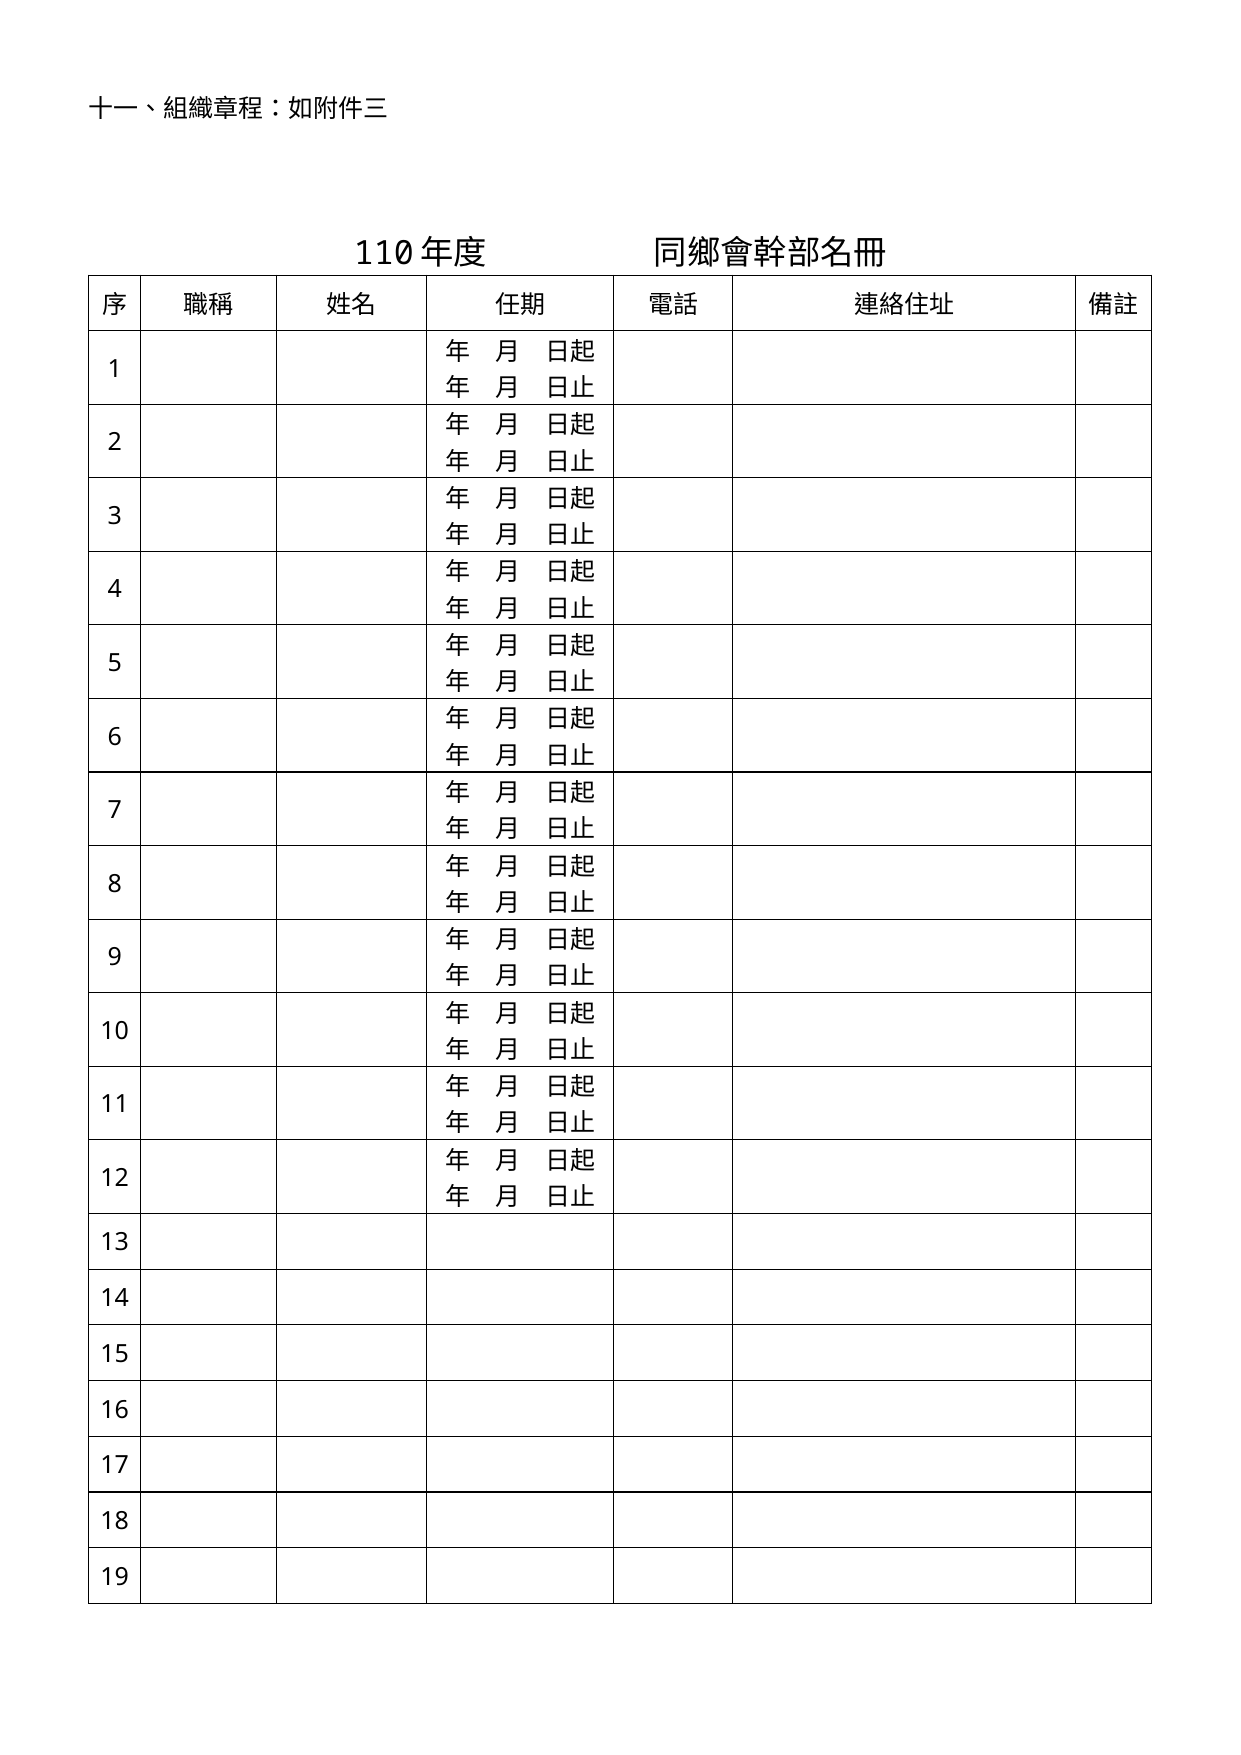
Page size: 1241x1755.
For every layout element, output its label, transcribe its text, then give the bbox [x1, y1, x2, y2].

table_cell [1076, 920, 1151, 992]
table_cell [141, 920, 276, 992]
table_cell [614, 920, 732, 992]
table_cell [141, 846, 276, 918]
table_cell [733, 1067, 1075, 1139]
table_cell 11 [89, 1067, 140, 1139]
table_cell [1076, 1214, 1151, 1268]
table_cell [141, 1493, 276, 1547]
table_cell [141, 1214, 276, 1268]
table_cell [141, 1381, 276, 1436]
table_cell [614, 478, 732, 551]
table_cell [614, 1437, 732, 1491]
table_cell [733, 1270, 1075, 1324]
table_cell [427, 1548, 613, 1603]
table_cell 6 [89, 699, 140, 771]
table_cell [614, 699, 732, 771]
table_cell 年 月 日起 年 月 日止 [427, 993, 613, 1066]
table_header 電話 [614, 276, 732, 330]
table_cell [277, 1214, 426, 1268]
table_cell [427, 1493, 613, 1547]
table_cell [1076, 405, 1151, 477]
table_cell [141, 993, 276, 1066]
table_cell [277, 625, 426, 698]
table_cell [614, 1270, 732, 1324]
table_cell [614, 1067, 732, 1139]
table_cell [614, 773, 732, 845]
table_cell 3 [89, 478, 140, 551]
table_cell [277, 1067, 426, 1139]
table_cell [427, 1381, 613, 1436]
table_cell 年 月 日起 年 月 日止 [427, 1140, 613, 1213]
table_cell [733, 552, 1075, 624]
table_cell 4 [89, 552, 140, 624]
table_cell [141, 1437, 276, 1491]
table_cell [277, 993, 426, 1066]
table_cell [614, 1325, 732, 1380]
table_cell 10 [89, 993, 140, 1066]
table_cell [141, 1067, 276, 1139]
table_cell 年 月 日起 年 月 日止 [427, 1067, 613, 1139]
table_cell 年 月 日起 年 月 日止 [427, 552, 613, 624]
table_cell [277, 1548, 426, 1603]
table_cell [733, 699, 1075, 771]
table_cell [1076, 773, 1151, 845]
text 110年度 同鄉會幹部名冊 [89, 226, 1152, 274]
table_header 任期 [427, 276, 613, 330]
table_cell [733, 1437, 1075, 1491]
table_header 姓名 [277, 276, 426, 330]
table_cell 年 月 日起 年 月 日止 [427, 699, 613, 771]
table_cell 年 月 日起 年 月 日止 [427, 846, 613, 918]
table_cell 2 [89, 405, 140, 477]
table_cell [141, 1140, 276, 1213]
text 十一、組織章程：如附件三 [89, 89, 1152, 125]
table_cell [614, 993, 732, 1066]
table_cell [733, 773, 1075, 845]
table_cell [614, 1140, 732, 1213]
table_cell [614, 1381, 732, 1436]
table_cell [1076, 1493, 1151, 1547]
table_cell 18 [89, 1493, 140, 1547]
table_cell [141, 1325, 276, 1380]
table_cell [277, 478, 426, 551]
table_cell [277, 1493, 426, 1547]
table_cell [1076, 1548, 1151, 1603]
table_cell [427, 1214, 613, 1268]
table_cell [277, 1325, 426, 1380]
table_cell [141, 1548, 276, 1603]
table_cell [1076, 699, 1151, 771]
table_cell 年 月 日起 年 月 日止 [427, 625, 613, 698]
table_cell [1076, 846, 1151, 918]
table_cell [1076, 1270, 1151, 1324]
table_cell [141, 773, 276, 845]
table_cell [277, 846, 426, 918]
table_cell 14 [89, 1270, 140, 1324]
table_cell [277, 699, 426, 771]
table_header 職稱 [141, 276, 276, 330]
table_cell [141, 699, 276, 771]
table_cell 15 [89, 1325, 140, 1380]
table_cell [1076, 478, 1151, 551]
table_cell [277, 1437, 426, 1491]
table_cell [733, 1140, 1075, 1213]
table_cell 年 月 日起 年 月 日止 [427, 478, 613, 551]
table_cell 16 [89, 1381, 140, 1436]
table_cell [1076, 1437, 1151, 1491]
table_cell 12 [89, 1140, 140, 1213]
table_cell [1076, 1325, 1151, 1380]
table_cell [427, 1270, 613, 1324]
table_cell [614, 1493, 732, 1547]
table_cell [141, 552, 276, 624]
table_cell 17 [89, 1437, 140, 1491]
table_cell [141, 405, 276, 477]
table_cell 13 [89, 1214, 140, 1268]
table_cell [733, 625, 1075, 698]
table_cell 7 [89, 773, 140, 845]
table_cell [733, 993, 1075, 1066]
table_cell 9 [89, 920, 140, 992]
table_cell [427, 1437, 613, 1491]
table_cell [277, 552, 426, 624]
table_cell [1076, 625, 1151, 698]
table_cell [427, 1325, 613, 1380]
table_header 備註 [1076, 276, 1151, 330]
table_cell 19 [89, 1548, 140, 1603]
table_cell [277, 405, 426, 477]
table_cell 年 月 日起 年 月 日止 [427, 920, 613, 992]
table_cell [733, 1493, 1075, 1547]
table_cell [733, 1381, 1075, 1436]
table_cell [1076, 1381, 1151, 1436]
table_cell [614, 625, 732, 698]
table_cell 1 [89, 331, 140, 404]
table_cell [614, 552, 732, 624]
table_cell [277, 1270, 426, 1324]
table_cell [733, 331, 1075, 404]
table_cell [614, 1214, 732, 1268]
table_cell [614, 405, 732, 477]
table_cell [277, 331, 426, 404]
table_cell [277, 773, 426, 845]
table_cell [614, 846, 732, 918]
table_cell 年 月 日起 年 月 日止 [427, 331, 613, 404]
table_cell [733, 1214, 1075, 1268]
table_cell [1076, 1140, 1151, 1213]
table_header 序 [89, 276, 140, 330]
table_cell [733, 478, 1075, 551]
table_cell [1076, 1067, 1151, 1139]
table_cell [277, 920, 426, 992]
table_cell [141, 478, 276, 551]
table_cell [1076, 552, 1151, 624]
table_cell [141, 625, 276, 698]
table_cell [614, 331, 732, 404]
table_cell [141, 331, 276, 404]
table_cell [733, 405, 1075, 477]
table_cell [277, 1140, 426, 1213]
table_cell 年 月 日起 年 月 日止 [427, 773, 613, 845]
table_cell 8 [89, 846, 140, 918]
table_cell [1076, 331, 1151, 404]
table_cell [277, 1381, 426, 1436]
table_cell [733, 1325, 1075, 1380]
table_cell [141, 1270, 276, 1324]
table_cell [733, 1548, 1075, 1603]
table_cell 5 [89, 625, 140, 698]
table_header 連絡住址 [733, 276, 1075, 330]
table_cell [1076, 993, 1151, 1066]
table_cell [733, 920, 1075, 992]
table_cell 年 月 日起 年 月 日止 [427, 405, 613, 477]
table_cell [733, 846, 1075, 918]
table_cell [614, 1548, 732, 1603]
